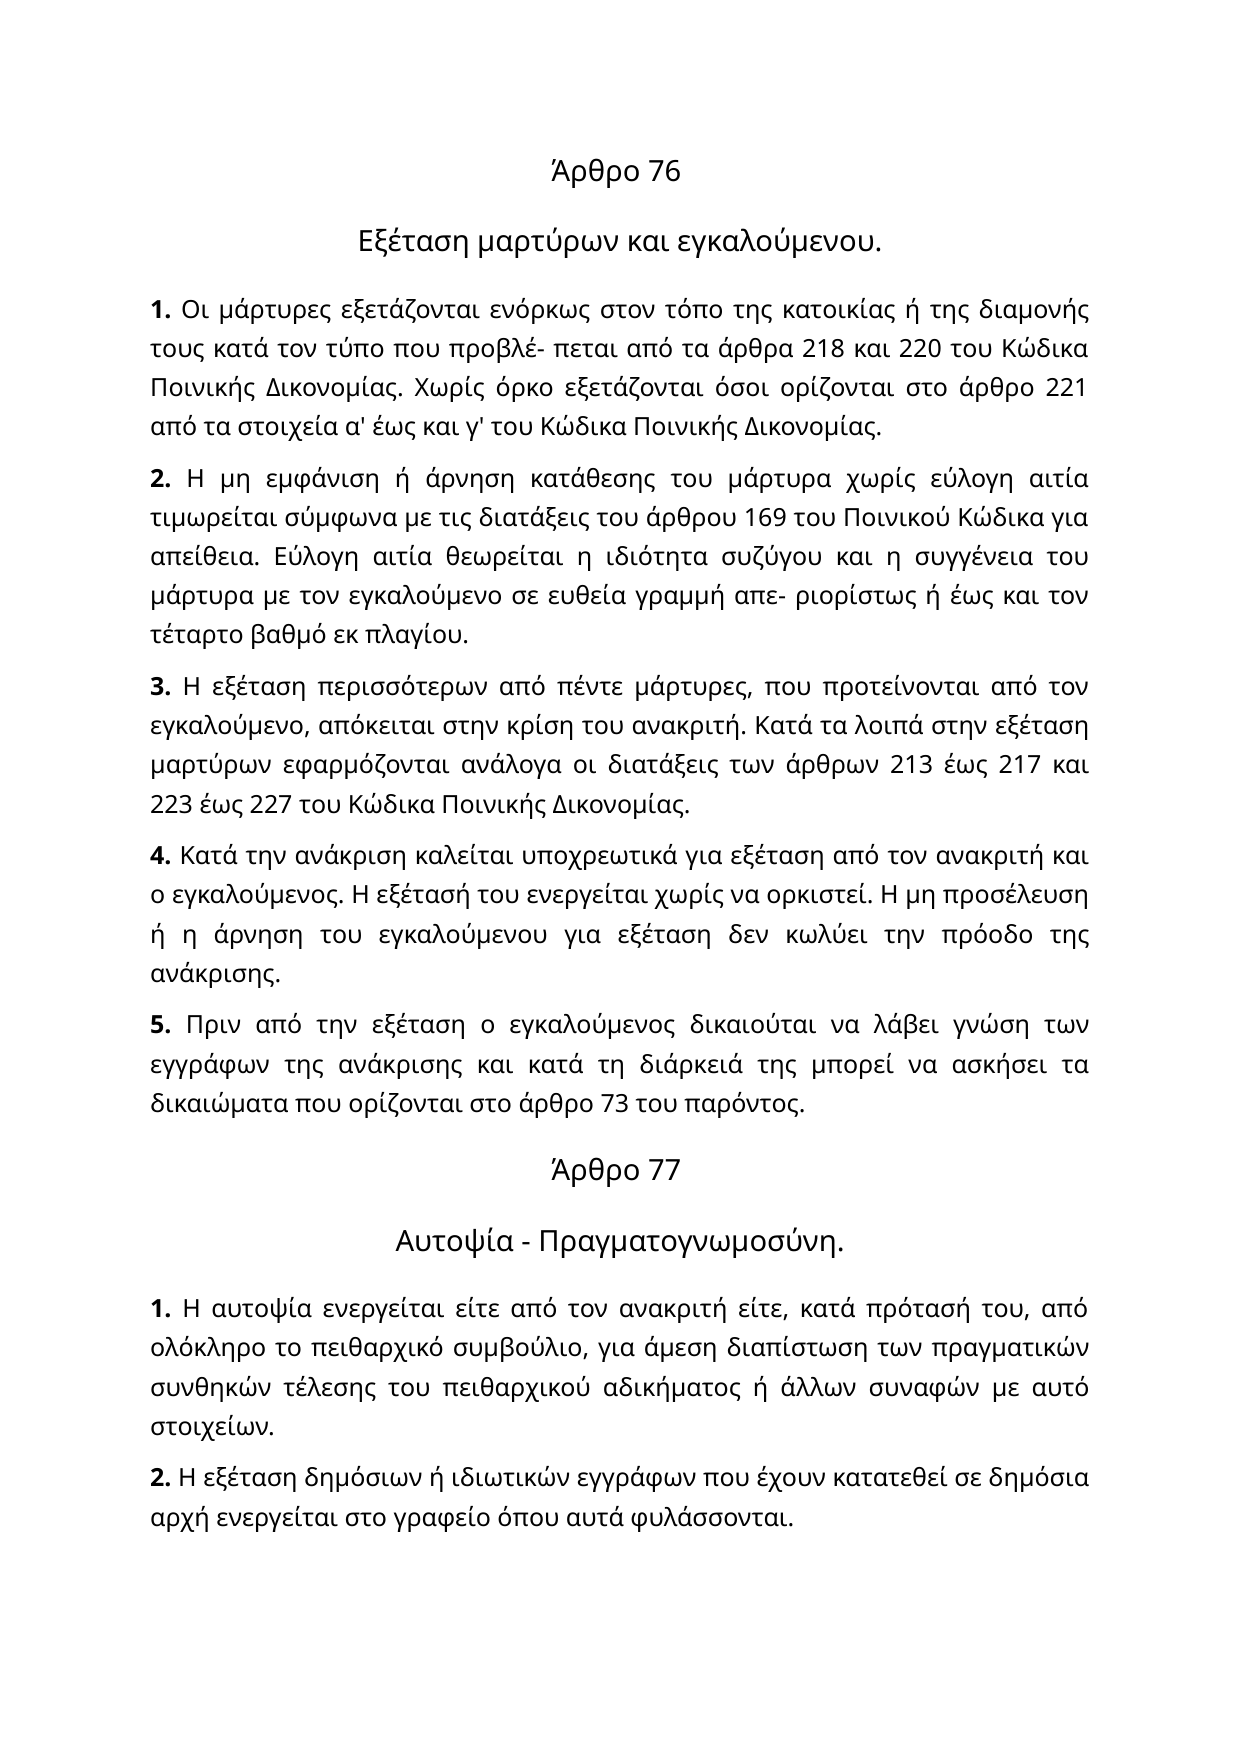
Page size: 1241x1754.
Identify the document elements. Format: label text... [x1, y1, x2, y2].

text 1. Οι μάρτυρες εξετάζονται ενόρκως στον τόπο της κατοικίας ή της διαμονής τους κατά τον τύπο που προβλέ- πεται από τα άρθρα 218 και 220 του Κώδικα Ποινικής Δικονομίας. Χωρίς όρκο εξετάζονται όσοι ορίζονται στο άρθρο 221 από τα στοιχεία α' έως και γ' του Κώδικα Ποινικής Δικονομίας. [150, 291, 1090, 443]
subtitle Αυτοψία - Πραγματογνωμοσύνη. [150, 1220, 1090, 1260]
text 3. Η εξέταση περισσότερων από πέντε μάρτυρες, που προτείνονται από τον εγκαλούμενο, απόκειται στην κρίση του ανακριτή. Κατά τα λοιπά στην εξέταση μαρτύρων εφαρμόζονται ανάλογα οι διατάξεις των άρθρων 213 έως 217 και 223 έως 227 του Κώδικα Ποινικής Δικονομίας. [150, 669, 1090, 820]
text 5. Πριν από την εξέταση ο εγκαλούμενος δικαιούται να λάβει γνώση των εγγράφων της ανάκρισης και κατά τη διάρκειά της μπορεί να ασκήσει τα δικαιώματα που ορίζονται στο άρθρο 73 του παρόντος. [150, 1007, 1090, 1119]
subtitle Άρθρο 76 [150, 150, 1090, 190]
text 2. Η μη εμφάνιση ή άρνηση κατάθεσης του μάρτυρα χωρίς εύλογη αιτία τιμωρείται σύμφωνα με τις διατάξεις του άρθρου 169 του Ποινικού Κώδικα για απείθεια. Εύλογη αιτία θεωρείται η ιδιότητα συζύγου και η συγγένεια του μάρτυρα με τον εγκαλούμενο σε ευθεία γραμμή απε- ριορίστως ή έως και τον τέταρτο βαθμό εκ πλαγίου. [150, 460, 1090, 651]
subtitle Εξέταση μαρτύρων και εγκαλούμενου. [150, 221, 1090, 260]
text 2. Η εξέταση δημόσιων ή ιδιωτικών εγγράφων που έχουν κατατεθεί σε δημόσια αρχή ενεργείται στο γραφείο όπου αυτά φυλάσσονται. [150, 1460, 1090, 1533]
text 4. Κατά την ανάκριση καλείται υποχρεωτικά για εξέταση από τον ανακριτή και ο εγκαλούμενος. Η εξέτασή του ενεργείται χωρίς να ορκιστεί. Η μη προσέλευση ή η άρνηση του εγκαλούμενου για εξέταση δεν κωλύει την πρόοδο της ανάκρισης. [150, 838, 1090, 989]
subtitle Άρθρο 77 [150, 1149, 1090, 1189]
text 1. Η αυτοψία ενεργείται είτε από τον ανακριτή είτε, κατά πρότασή του, από ολόκληρο το πειθαρχικό συμβούλιο, για άμεση διαπίστωση των πραγματικών συνθηκών τέλεσης του πειθαρχικού αδικήματος ή άλλων συναφών με αυτό στοιχείων. [150, 1291, 1090, 1442]
